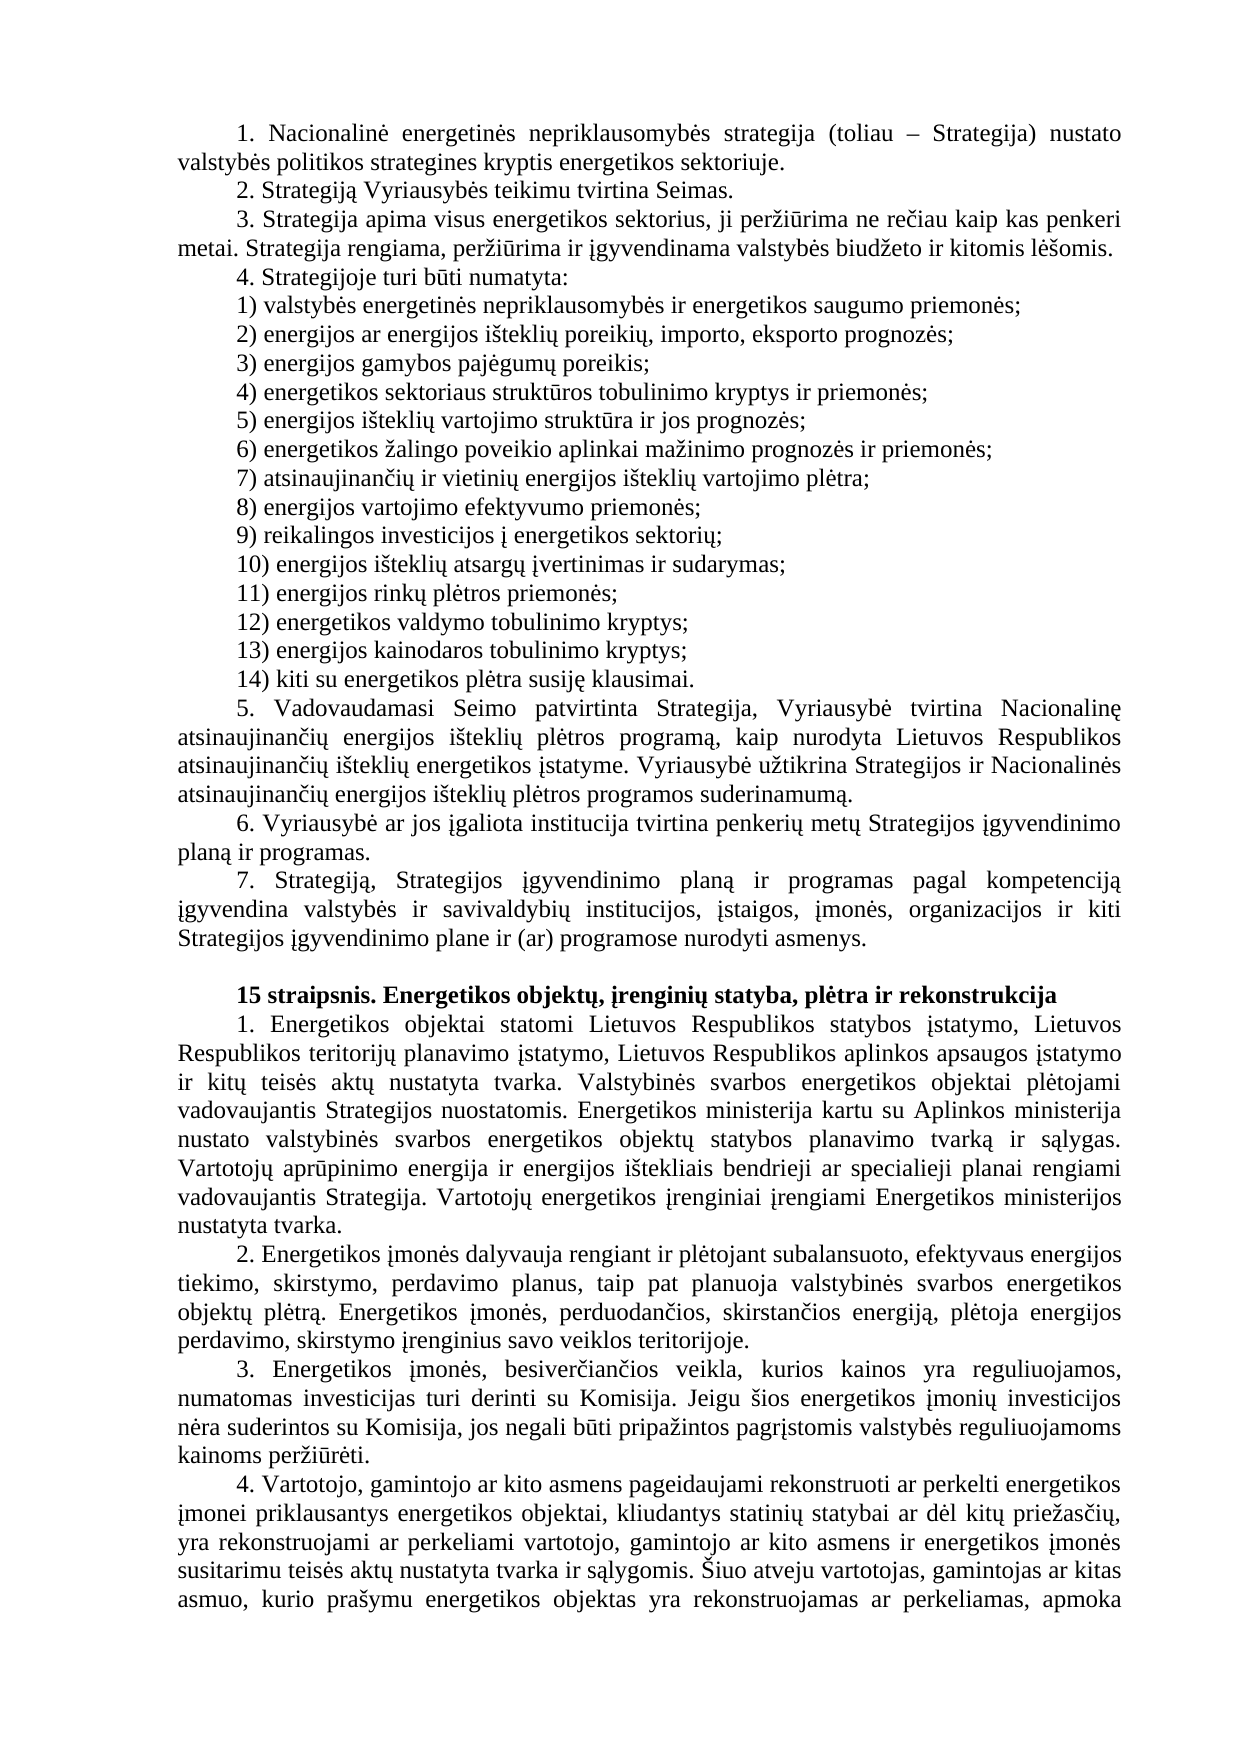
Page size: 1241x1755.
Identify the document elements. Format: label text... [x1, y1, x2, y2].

text 1. Nacionalinė energetinės nepriklausomybės strategija (toliau – Strategija) nustato valstybės politikos strategines kryptis energetikos sektoriuje. [177, 118, 1122, 176]
text 11) energijos rinkų plėtros priemonės; [177, 578, 1122, 607]
text 9) reikalingos investicijos į energetikos sektorių; [177, 521, 1122, 549]
text 7. Strategiją, Strategijos įgyvendinimo planą ir programas pagal kompetenciją įgyvendina valstybės ir savivaldybių institucijos, įstaigos, įmonės, organizacijos ir kiti Strategijos įgyvendinimo plane ir (ar) programose nurodyti asmenys. [177, 866, 1122, 952]
text 4. Strategijoje turi būti numatyta: [177, 262, 1122, 291]
text 4) energetikos sektoriaus struktūros tobulinimo kryptys ir priemonės; [177, 377, 1122, 406]
text 15 straipsnis. Energetikos objektų, įrenginių statyba, plėtra ir rekonstrukcija [177, 981, 1122, 1009]
text 6) energetikos žalingo poveikio aplinkai mažinimo prognozės ir priemonės; [177, 434, 1122, 463]
text 3) energijos gamybos pajėgumų poreikis; [177, 348, 1122, 377]
text 8) energijos vartojimo efektyvumo priemonės; [177, 492, 1122, 521]
text 2) energijos ar energijos išteklių poreikių, importo, eksporto prognozės; [177, 319, 1122, 348]
text 12) energetikos valdymo tobulinimo kryptys; [177, 607, 1122, 636]
text 1) valstybės energetinės nepriklausomybės ir energetikos saugumo priemonės; [177, 291, 1122, 319]
text 10) energijos išteklių atsargų įvertinimas ir sudarymas; [177, 549, 1122, 578]
text 13) energijos kainodaros tobulinimo kryptys; [177, 636, 1122, 664]
text 2. Energetikos įmonės dalyvauja rengiant ir plėtojant subalansuoto, efektyvaus energijos tiekimo, skirstymo, perdavimo planus, taip pat planuoja valstybinės svarbos energetikos objektų plėtrą. Energetikos įmonės, perduodančios, skirstančios energiją, plėtoja energijos perdavimo, skirstymo įrenginius savo veiklos teritorijoje. [177, 1239, 1122, 1354]
text 3. Strategija apima visus energetikos sektorius, ji peržiūrima ne rečiau kaip kas penkeri metai. Strategija rengiama, peržiūrima ir įgyvendinama valstybės biudžeto ir kitomis lėšomis. [177, 204, 1122, 262]
text 3. Energetikos įmonės, besiverčiančios veikla, kurios kainos yra reguliuojamos, numatomas investicijas turi derinti su Komisija. Jeigu šios energetikos įmonių investicijos nėra suderintos su Komisija, jos negali būti pripažintos pagrįstomis valstybės reguliuojamoms kainoms peržiūrėti. [177, 1354, 1122, 1469]
text 6. Vyriausybė ar jos įgaliota institucija tvirtina penkerių metų Strategijos įgyvendinimo planą ir programas. [177, 808, 1122, 866]
text 4. Vartotojo, gamintojo ar kito asmens pageidaujami rekonstruoti ar perkelti energetikos įmonei priklausantys energetikos objektai, kliudantys statinių statybai ar dėl kitų priežasčių, yra rekonstruojami ar perkeliami vartotojo, gamintojo ar kito asmens ir energetikos įmonės susitarimu teisės aktų nustatyta tvarka ir sąlygomis. Šiuo atveju vartotojas, gamintojas ar kitas asmuo, kurio prašymu energetikos objektas yra rekonstruojamas ar perkeliamas, apmoka [177, 1469, 1122, 1613]
text 14) kiti su energetikos plėtra susiję klausimai. [177, 664, 1122, 693]
text 1. Energetikos objektai statomi Lietuvos Respublikos statybos įstatymo, Lietuvos Respublikos teritorijų planavimo įstatymo, Lietuvos Respublikos aplinkos apsaugos įstatymo ir kitų teisės aktų nustatyta tvarka. Valstybinės svarbos energetikos objektai plėtojami vadovaujantis Strategijos nuostatomis. Energetikos ministerija kartu su Aplinkos ministerija nustato valstybinės svarbos energetikos objektų statybos planavimo tvarką ir sąlygas. Vartotojų aprūpinimo energija ir energijos ištekliais bendrieji ar specialieji planai rengiami vadovaujantis Strategija. Vartotojų energetikos įrenginiai įrengiami Energetikos ministerijos nustatyta tvarka. [177, 1009, 1122, 1239]
text 7) atsinaujinančių ir vietinių energijos išteklių vartojimo plėtra; [177, 463, 1122, 492]
text 5) energijos išteklių vartojimo struktūra ir jos prognozės; [177, 406, 1122, 434]
text 2. Strategiją Vyriausybės teikimu tvirtina Seimas. [177, 176, 1122, 204]
text 5. Vadovaudamasi Seimo patvirtinta Strategija, Vyriausybė tvirtina Nacionalinę atsinaujinančių energijos išteklių plėtros programą, kaip nurodyta Lietuvos Respublikos atsinaujinančių išteklių energetikos įstatyme. Vyriausybė užtikrina Strategijos ir Nacionalinės atsinaujinančių energijos išteklių plėtros programos suderinamumą. [177, 693, 1122, 808]
